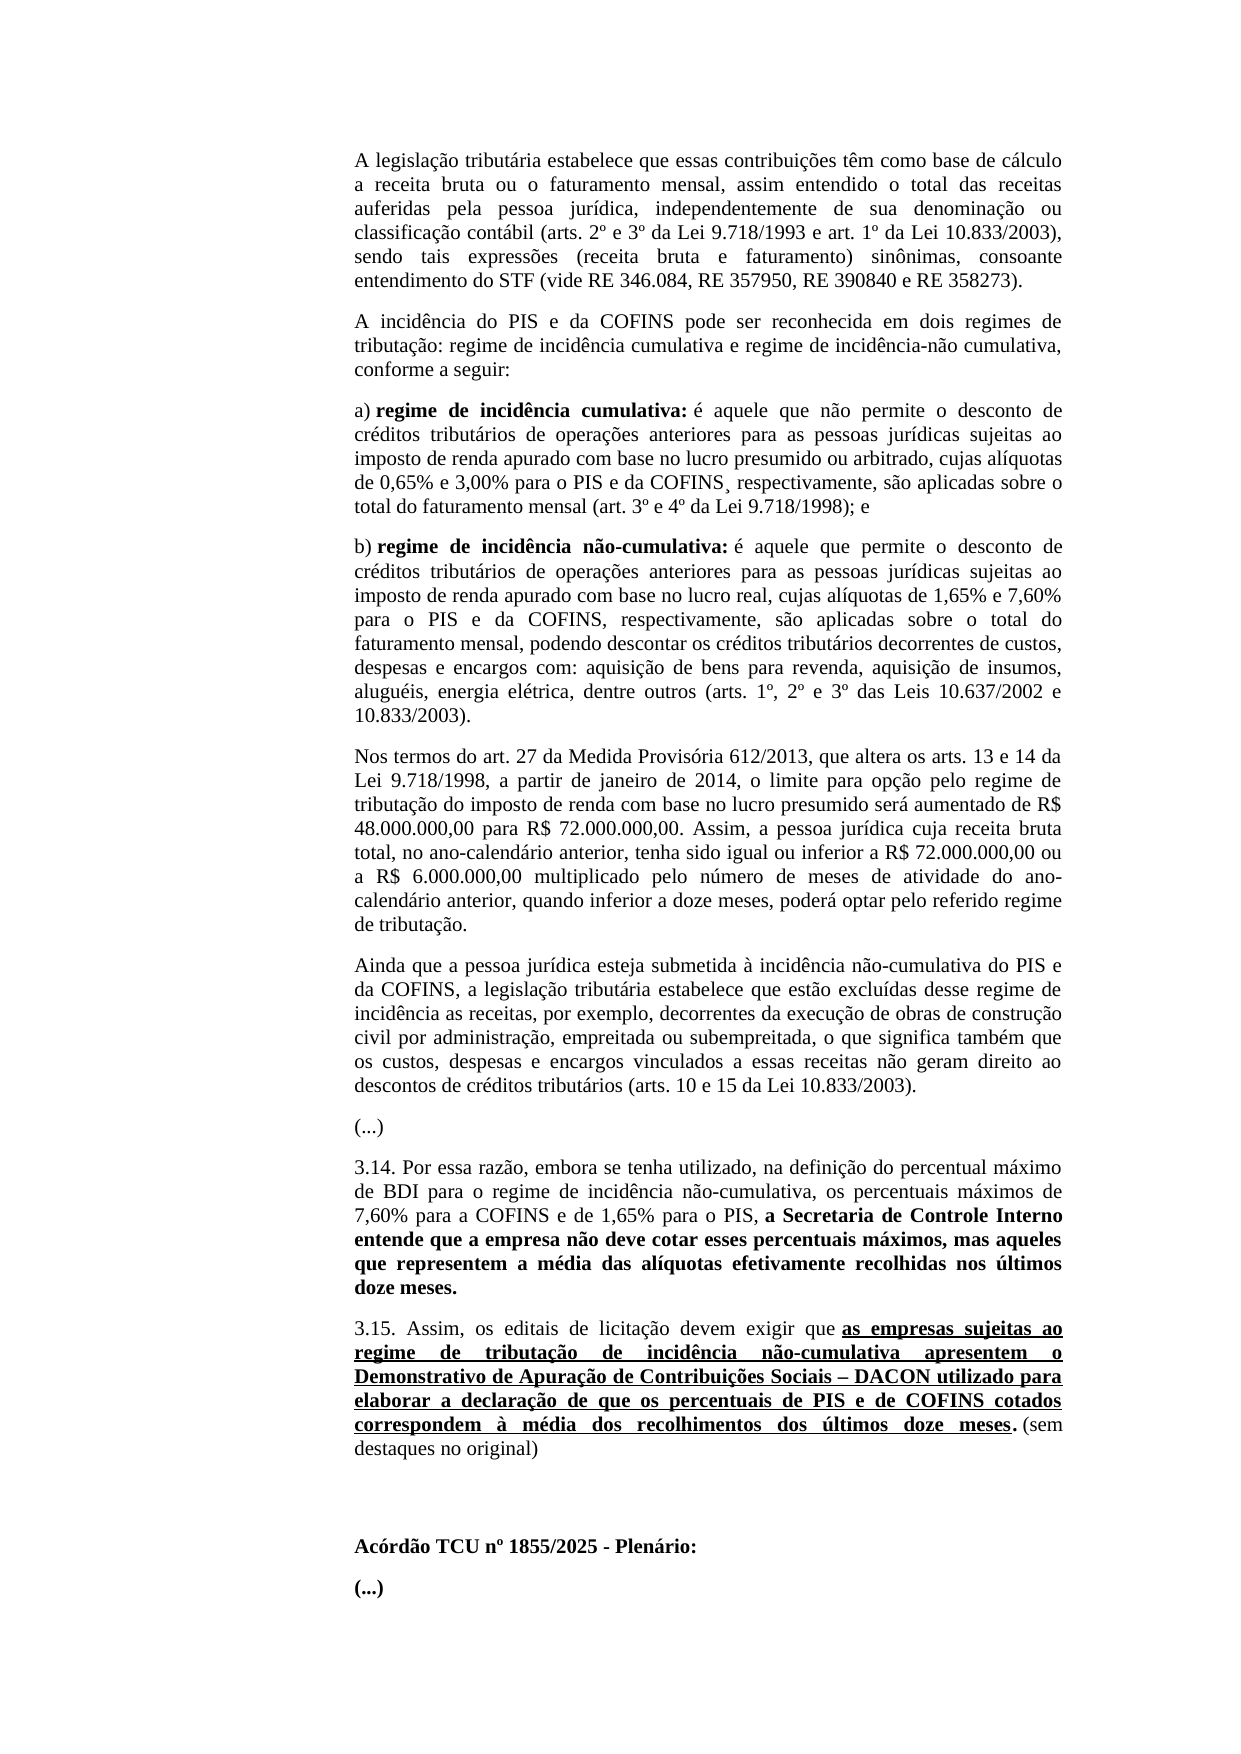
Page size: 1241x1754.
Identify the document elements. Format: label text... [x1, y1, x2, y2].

text (...) [354, 1575, 1063, 1599]
text Nos termos do art. 27 da Medida Provisória 612/2013, que altera os arts. 13 e 14 da Lei 9.718/1998, a partir de janeiro de 2014, o limite para opção pelo regime de tributação do imposto de renda com base no lucro presumido será aumentado de R$ 48.000.000,00 para R$ 72.000.000,00. Assim, a pessoa jurídica cuja receita bruta total, no ano-calendário anterior, tenha sido igual ou inferior a R$ 72.000.000,00 ou a R$ 6.000.000,00 multiplicado pelo número de meses de atividade do ano-calendário anterior, quando inferior a doze meses, poderá optar pelo referido regime de tributação. [354, 744, 1063, 936]
text A legislação tributária estabelece que essas contribuições têm como base de cálculo a receita bruta ou o faturamento mensal, assim entendido o total das receitas auferidas pela pessoa jurídica, independentemente de sua denominação ou classificação contábil (arts. 2º e 3º da Lei 9.718/1993 e art. 1º da Lei 10.833/2003), sendo tais expressões (receita bruta e faturamento) sinônimas, consoante entendimento do STF (vide RE 346.084, RE 357950, RE 390840 e RE 358273). [354, 148, 1063, 292]
text Demonstrativo de Apuração de Contribuições Sociais – DACON utilizado para [354, 1362, 1063, 1385]
text Ainda que a pessoa jurídica esteja submetida à incidência não-cumulativa do PIS e da COFINS, a legislação tributária estabelece que estão excluídas desse regime de incidência as receitas, por exemplo, decorrentes da execução de obras de construção civil por administração, empreitada ou subempreitada, o que significa também que os custos, despesas e encargos vinculados a essas receitas não geram direito ao descontos de créditos tributários (arts. 10 e 15 da Lei 10.833/2003). [354, 953, 1063, 1097]
text Acórdão TCU nº 1855/2025 - Plenário: [354, 1534, 1063, 1558]
text b) regime de incidência não-cumulativa: é aquele que permite o desconto de créditos tributários de operações anteriores para as pessoas jurídicas sujeitas ao imposto de renda apurado com base no lucro real, cujas alíquotas de 1,65% e 7,60% para o PIS e da COFINS, respectivamente, são aplicadas sobre o total do faturamento mensal, podendo descontar os créditos tributários decorrentes de custos, despesas e encargos com: aquisição de bens para revenda, aquisição de insumos, aluguéis, energia elétrica, dentre outros (arts. 1º, 2º e 3º das Leis 10.637/2002 e 10.833/2003). [354, 534, 1063, 727]
text A incidência do PIS e da COFINS pode ser reconhecida em dois regimes de tributação: regime de incidência cumulativa e regime de incidência-não cumulativa, conforme a seguir: [354, 309, 1063, 381]
text (...) [354, 1114, 1063, 1138]
text a) regime de incidência cumulativa: é aquele que não permite o desconto de créditos tributários de operações anteriores para as pessoas jurídicas sujeitas ao imposto de renda apurado com base no lucro presumido ou arbitrado, cujas alíquotas de 0,65% e 3,00% para o PIS e da COFINS¸ respectivamente, são aplicadas sobre o total do faturamento mensal (art. 3º e 4º da Lei 9.718/1998); e [354, 397, 1063, 518]
text 3.14. Por essa razão, embora se tenha utilizado, na definição do percentual máximo de BDI para o regime de incidência não-cumulativa, os percentuais máximos de 7,60% para a COFINS e de 1,65% para o PIS, a Secretaria de Controle Interno entende que a empresa não deve cotar esses percentuais máximos, mas aqueles que representem a média das alíquotas efetivamente recolhidas nos últimos doze meses. [354, 1154, 1063, 1299]
text 3.15. Assim, os editais de licitação devem exigir que as empresas sujeitas ao regime de tributação de incidência não-cumulativa apresentem o [354, 1316, 1063, 1360]
text elaborar a declaração de que os percentuais de PIS e de COFINS cotados correspondem à média dos recolhimentos dos últimos doze meses. (sem destaques no original) [354, 1386, 1063, 1460]
